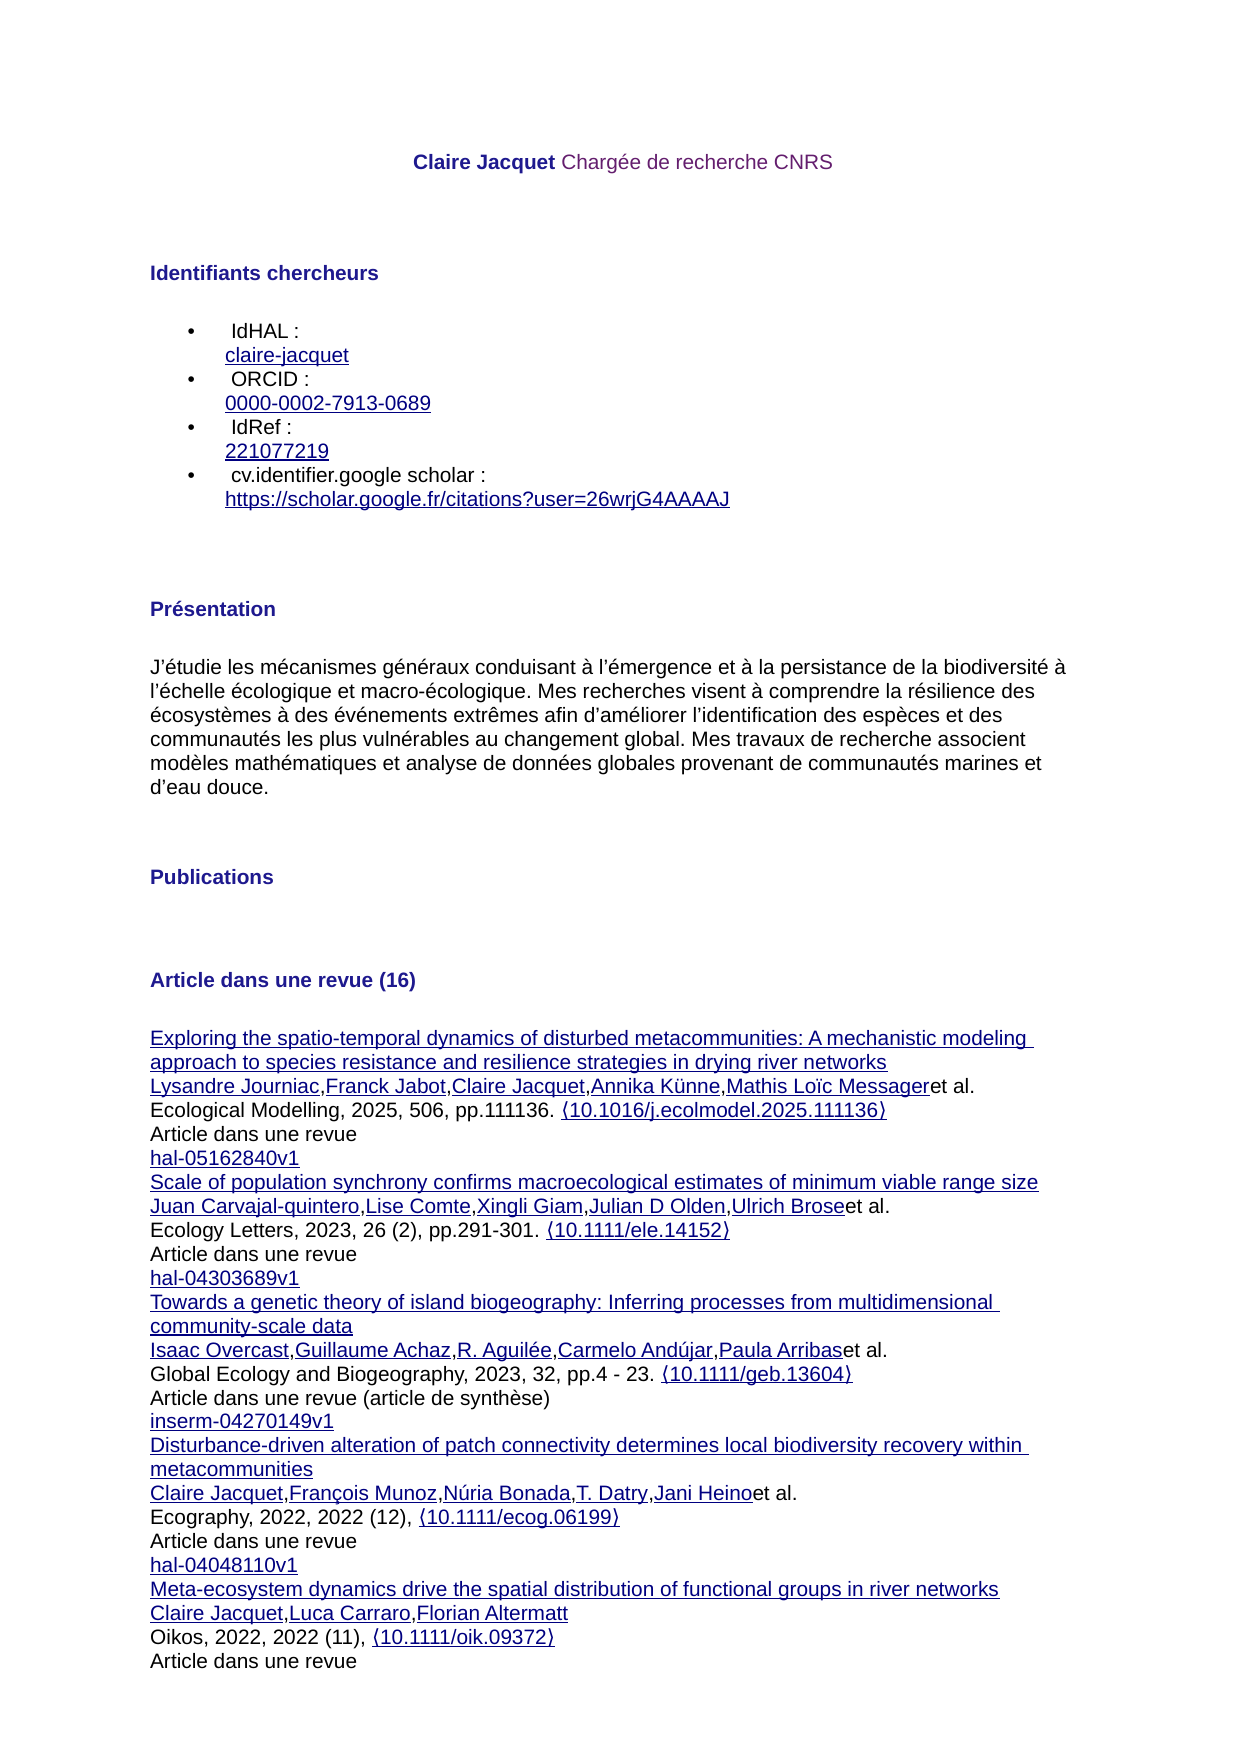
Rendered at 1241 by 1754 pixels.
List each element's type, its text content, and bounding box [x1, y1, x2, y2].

table_header Exploring the spatio-temporal dynamics of disturbed metacommunities: A mechanistic modeling approach to species resistance and resilience strategies in drying river networks Lysandre Journiac,Franck Jabot,Claire Jacquet,Annika Künne,Mathis Loïc Messageret al. Ecological Modelling, 2025, 506, pp.111136. ⟨10.1016/j.ecolmodel.2025.111136⟩ Article dans une revue hal-05162840v1 [150, 1026, 1090, 1170]
table_cell Scale of population synchrony confirms macroecological estimates of minimum viable range size Juan Carvajal‐quintero,Lise Comte,Xingli Giam,Julian D Olden,Ulrich Broseet al. Ecology Letters, 2023, 26 (2), pp.291-301. ⟨10.1111/ele.14152⟩ Article dans une revue hal-04303689v1 [150, 1170, 1090, 1289]
list https://scholar.google.fr/citations?user=26wrjG4AAAAJ [187, 486, 1090, 510]
subtitle Article dans une revue (16) [150, 968, 1090, 992]
table_cell Meta‐ecosystem dynamics drive the spatial distribution of functional groups in river networks Claire Jacquet,Luca Carraro,Florian Altermatt Oikos, 2022, 2022 (11), ⟨10.1111/oik.09372⟩ Article dans une revue [150, 1577, 1090, 1673]
list claire-jacquet [187, 343, 1090, 367]
table_cell Towards a genetic theory of island biogeography: Inferring processes from multidimensional community‐scale data Isaac Overcast,Guillaume Achaz,R. Aguilée,Carmelo Andújar,Paula Arribaset al. Global Ecology and Biogeography, 2023, 32, pp.4 - 23. ⟨10.1111/geb.13604⟩ Article dans une revue (article de synthèse) inserm-04270149v1 [150, 1290, 1090, 1433]
list IdRef : [187, 414, 1090, 438]
subtitle Identifiants chercheurs [150, 260, 1090, 284]
list cv.identifier.google scholar : [187, 462, 1090, 486]
list IdHAL : [187, 319, 1090, 343]
list 0000-0002-7913-0689 [187, 391, 1090, 414]
subtitle Présentation [150, 597, 1090, 621]
subtitle Publications [150, 864, 1090, 888]
list 221077219 [187, 438, 1090, 462]
list ORCID : [187, 367, 1090, 391]
subtitle Claire Jacquet Chargée de recherche CNRS [150, 150, 1090, 174]
table_cell Disturbance‐driven alteration of patch connectivity determines local biodiversity recovery within metacommunities Claire Jacquet,François Munoz,Núria Bonada,T. Datry,Jani Heinoet al. Ecography, 2022, 2022 (12), ⟨10.1111/ecog.06199⟩ Article dans une revue hal-04048110v1 [150, 1433, 1090, 1577]
text J’étudie les mécanismes généraux conduisant à l’émergence et à la persistance de la biodiversité à l’échelle écologique et macro-écologique. Mes recherches visent à comprendre la résilience des écosystèmes à des événements extrêmes afin d’améliorer l’identification des espèces et des communautés les plus vulnérables au changement global. Mes travaux de recherche associent modèles mathématiques et analyse de données globales provenant de communautés marines et d’eau douce. [150, 655, 1090, 799]
